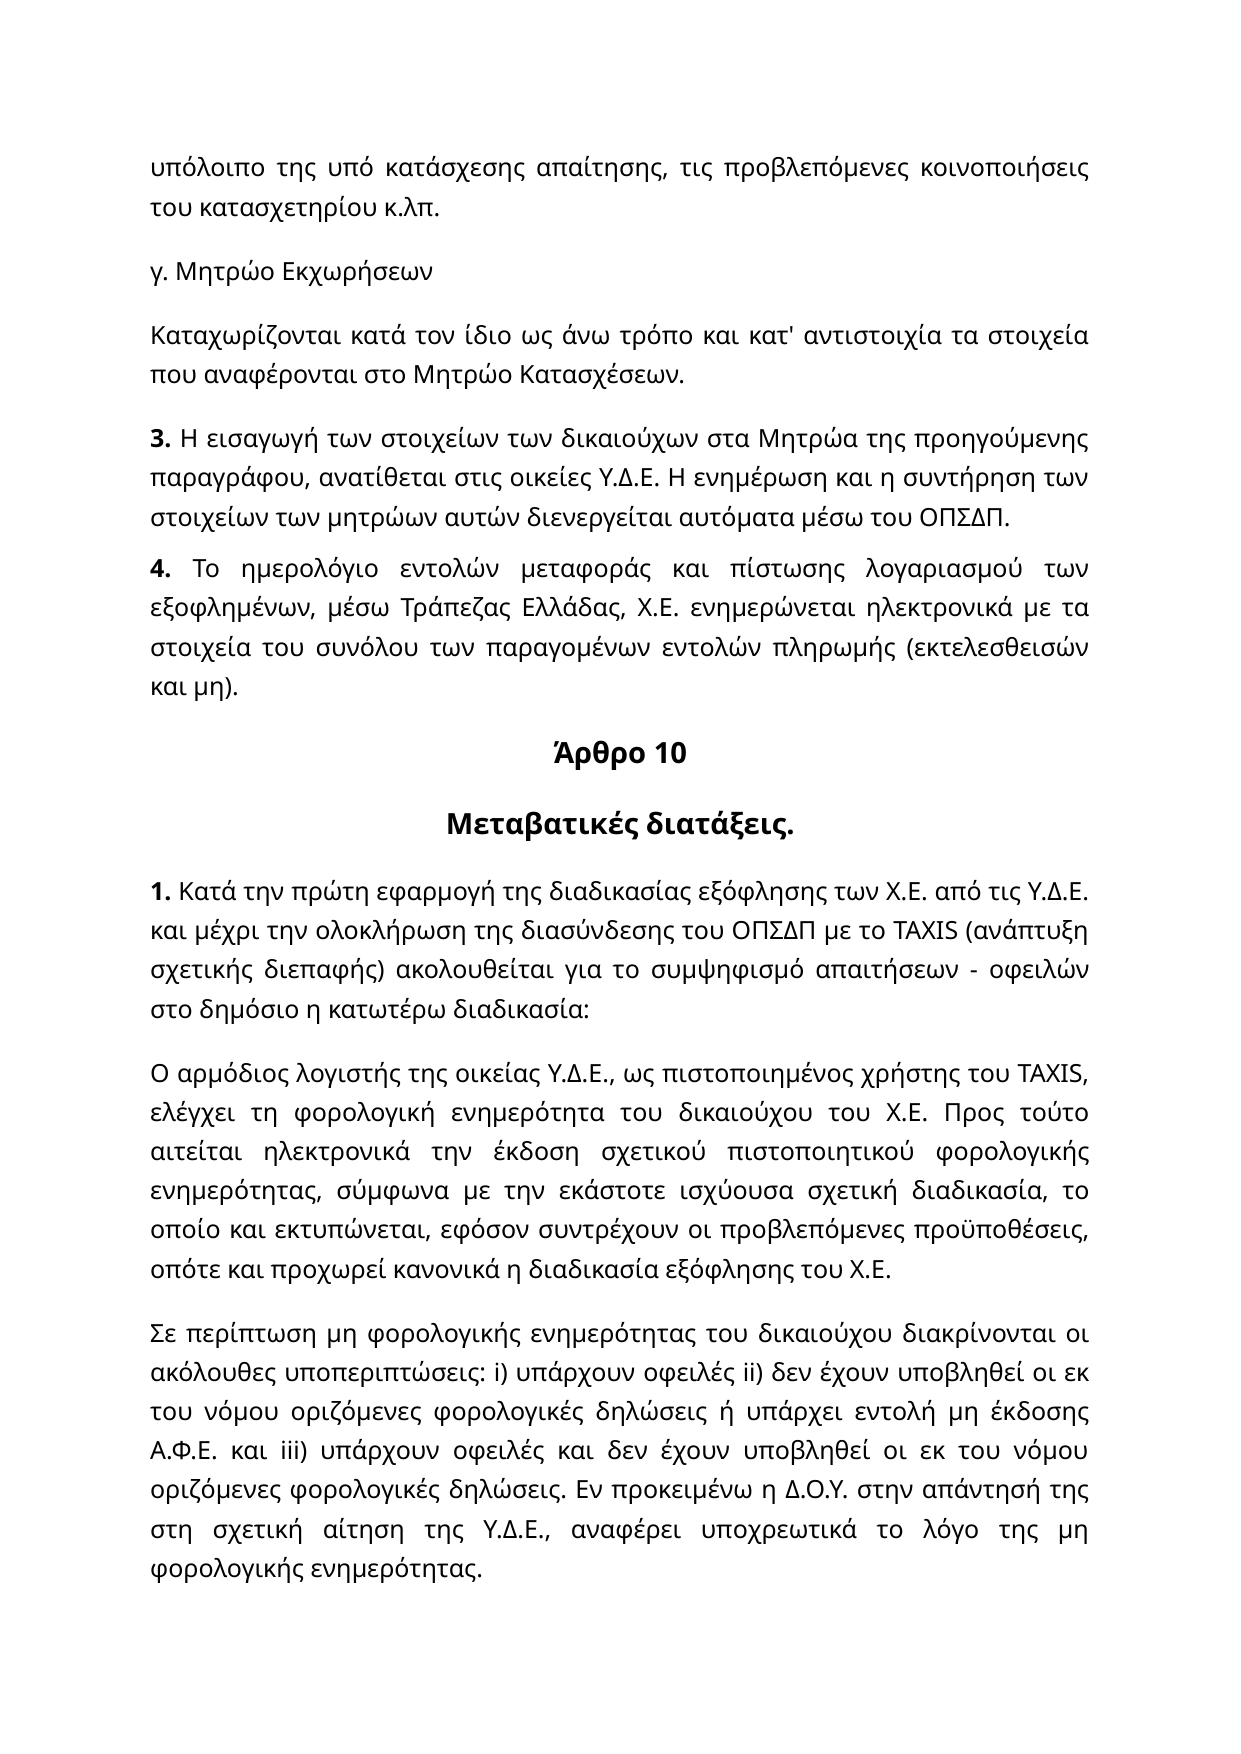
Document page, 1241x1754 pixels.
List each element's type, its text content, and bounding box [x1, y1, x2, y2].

text γ. Μητρώο Εκχωρήσεων [150, 253, 1090, 287]
text Ο αρμόδιος λογιστής της οικείας Υ.Δ.Ε., ως πιστοποιημένος χρήστης του TAXIS, ελέγχει τη φορολογική ενημερότητα του δικαιούχου του Χ.Ε. Προς τούτο αιτείται ηλεκτρονικά την έκδοση σχετικού πιστοποιητικού φορολογικής ενημερότητας, σύμφωνα με την εκάστοτε ισχύουσα σχετική διαδικασία, το οποίο και εκτυπώνεται, εφόσον συντρέχουν οι προβλεπόμενες προϋποθέσεις, οπότε και προχωρεί κανονικά η διαδικασία εξόφλησης του Χ.Ε. [150, 1055, 1090, 1285]
text 1. Κατά την πρώτη εφαρμογή της διαδικασίας εξόφλησης των Χ.Ε. από τις Υ.Δ.Ε. και μέχρι την ολοκλήρωση της διασύνδεσης του ΟΠΣΔΠ με το TAXIS (ανάπτυξη σχετικής διεπαφής) ακολουθείται για το συμψηφισμό απαιτήσεων - οφειλών στο δημόσιο η κατωτέρω διαδικασία: [150, 874, 1090, 1025]
text Καταχωρίζονται κατά τον ίδιο ως άνω τρόπο και κατ' αντιστοιχία τα στοιχεία που αναφέρονται στο Μητρώο Κατασχέσεων. [150, 317, 1090, 391]
subtitle Άρθρο 10 [150, 732, 1090, 772]
text υπόλοιπο της υπό κατάσχεσης απαίτησης, τις προβλεπόμενες κοινοποιήσεις του κατασχετηρίου κ.λπ. [150, 150, 1090, 223]
text 3. Η εισαγωγή των στοιχείων των δικαιούχων στα Μητρώα της προηγούμενης παραγράφου, ανατίθεται στις οικείες Υ.Δ.Ε. Η ενημέρωση και η συντήρηση των στοιχείων των μητρώων αυτών διενεργείται αυτόματα μέσω του ΟΠΣΔΠ. [150, 421, 1090, 533]
subtitle Μεταβατικές διατάξεις. [150, 803, 1090, 843]
text 4. Το ημερολόγιο εντολών μεταφοράς και πίστωσης λογαριασμού των εξοφλημένων, μέσω Τράπεζας Ελλάδας, Χ.Ε. ενημερώνεται ηλεκτρονικά με τα στοιχεία του συνόλου των παραγομένων εντολών πληρωμής (εκτελεσθεισών και μη). [150, 551, 1090, 702]
text Σε περίπτωση μη φορολογικής ενημερότητας του δικαιούχου διακρίνονται οι ακόλουθες υποπεριπτώσεις: i) υπάρχουν οφειλές ii) δεν έχουν υποβληθεί οι εκ του νόμου οριζόμενες φορολογικές δηλώσεις ή υπάρχει εντολή μη έκδοσης Α.Φ.Ε. και iii) υπάρχουν οφειλές και δεν έχουν υποβληθεί οι εκ του νόμου οριζόμενες φορολογικές δηλώσεις. Εν προκειμένω η Δ.Ο.Υ. στην απάντησή της στη σχετική αίτηση της Υ.Δ.Ε., αναφέρει υποχρεωτικά το λόγο της μη φορολογικής ενημερότητας. [150, 1315, 1090, 1584]
